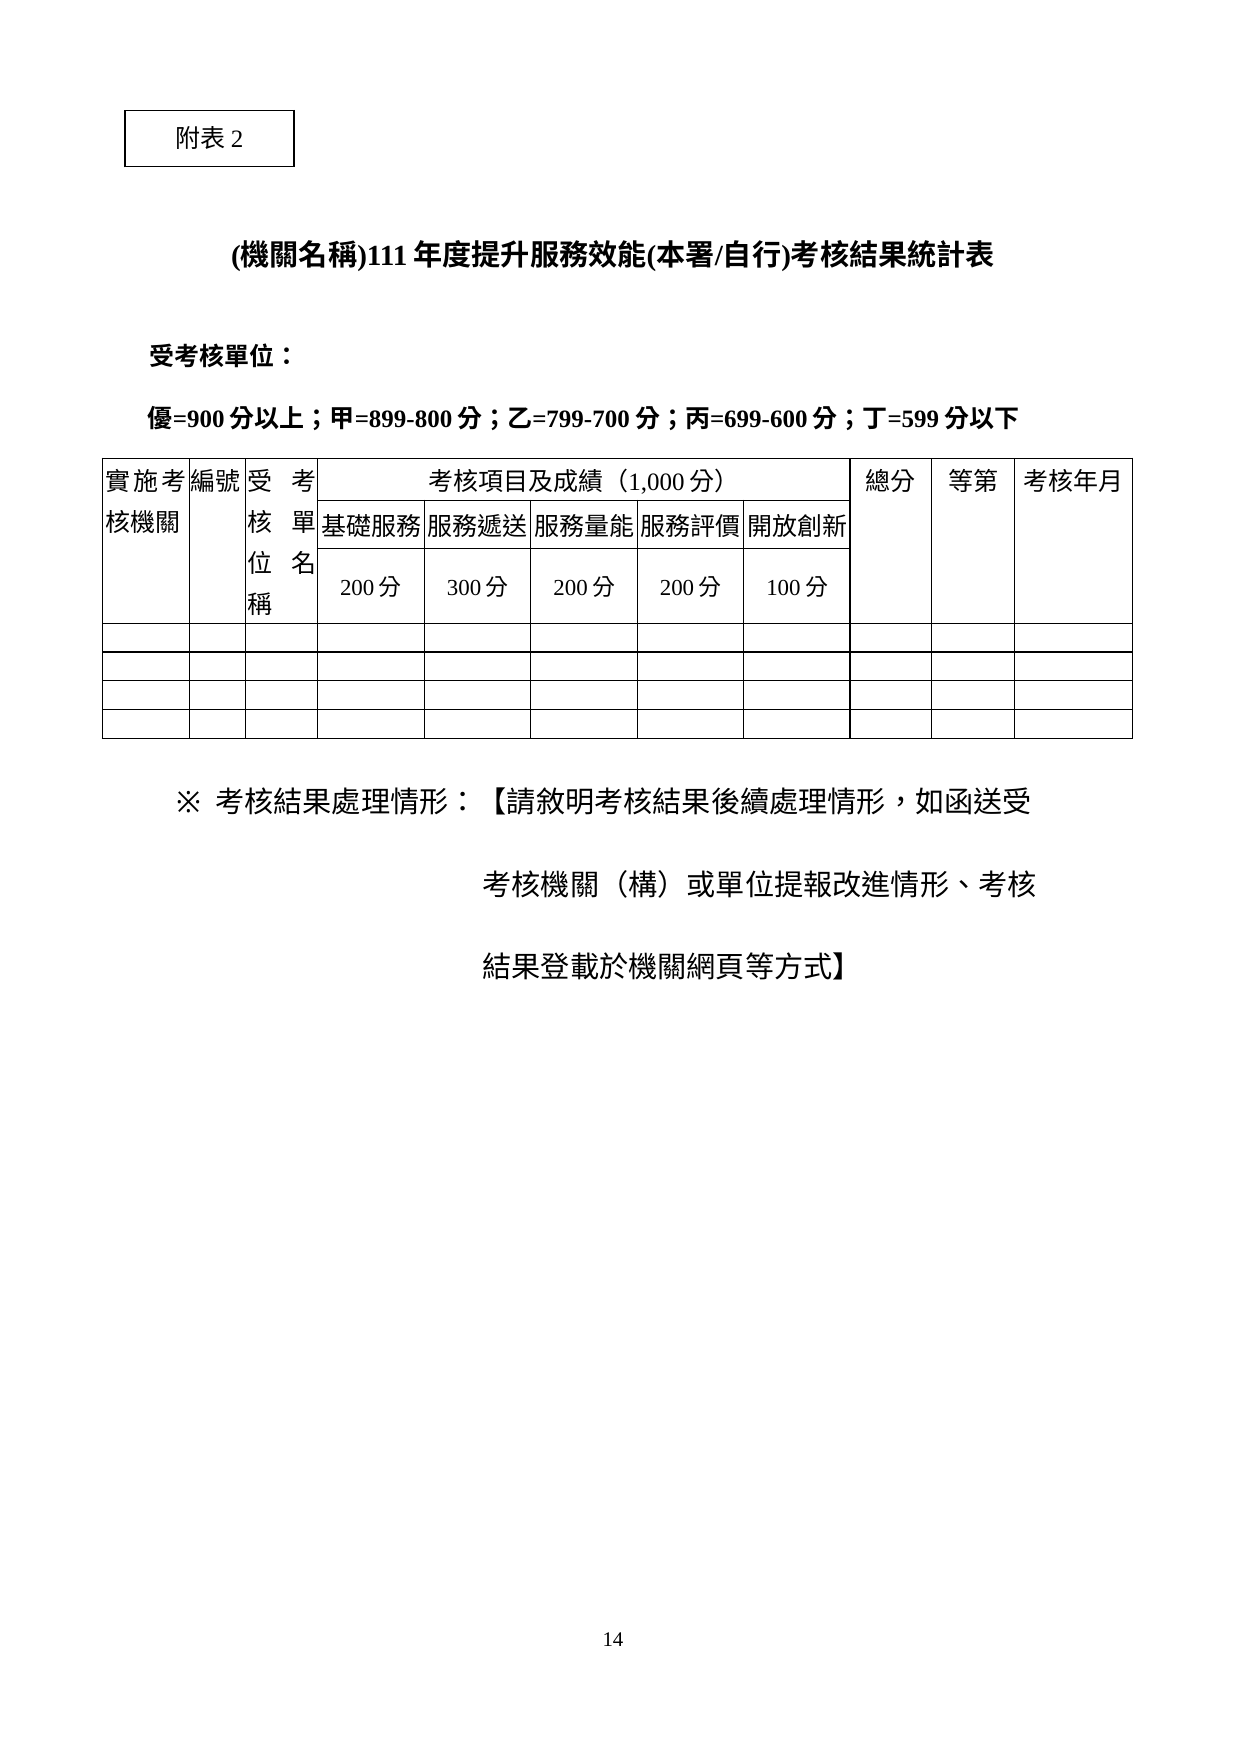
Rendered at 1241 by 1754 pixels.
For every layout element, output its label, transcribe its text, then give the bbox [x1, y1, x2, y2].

table_cell [246, 624, 317, 651]
text 附表2 [141, 119, 278, 155]
table_cell [318, 710, 424, 738]
table_header 編號 [190, 459, 245, 623]
table_header 總分 [851, 459, 931, 623]
table_cell [103, 681, 189, 709]
table_cell [190, 624, 245, 651]
text 優=900分以上；甲=899-800分；乙=799-700分；丙=699-600分；丁=599分以下 [148, 396, 1063, 437]
table_header 受考核單位名稱 [246, 459, 317, 623]
text 考核機關（構）或單位提報改進情形、考核 [176, 841, 1063, 923]
table_cell [638, 681, 743, 709]
table_cell [531, 653, 637, 680]
table_cell [318, 681, 424, 709]
table_cell 100分 [744, 549, 849, 623]
table_cell [932, 624, 1014, 651]
text 結果登載於機關網頁等方式】 [176, 923, 1063, 1006]
table_cell [190, 681, 245, 709]
table_cell [103, 624, 189, 651]
table_cell [638, 710, 743, 738]
table_cell [851, 624, 931, 651]
table_header 考核項目及成績（1,000分） [318, 459, 849, 499]
text (機關名稱)111年度提升服務效能(本署/自行)考核結果統計表 [162, 211, 1063, 293]
table_cell [246, 710, 317, 738]
table_cell [932, 710, 1014, 738]
table_header 等第 [932, 459, 1014, 623]
table_cell [190, 710, 245, 738]
table_cell [425, 710, 530, 738]
table_cell [318, 653, 424, 680]
table_cell 開放創新 [744, 501, 849, 547]
table_cell [744, 710, 849, 738]
table_cell [425, 681, 530, 709]
table_cell 服務量能 [531, 501, 637, 547]
table_cell [531, 681, 637, 709]
table_cell 200分 [638, 549, 743, 623]
table_cell [318, 624, 424, 651]
table_cell [638, 653, 743, 680]
text 受考核單位： [149, 334, 1063, 375]
table_cell [638, 624, 743, 651]
table_cell 200分 [318, 549, 424, 623]
table_cell [1015, 653, 1132, 680]
table_cell [190, 653, 245, 680]
table_cell [246, 681, 317, 709]
table_cell [425, 653, 530, 680]
table_cell [531, 624, 637, 651]
table_header 考核年月 [1015, 459, 1132, 623]
table_cell [246, 653, 317, 680]
table_cell [1015, 710, 1132, 738]
table_cell [744, 624, 849, 651]
table_cell 200分 [531, 549, 637, 623]
table_cell [425, 624, 530, 651]
table_cell [932, 681, 1014, 709]
table_cell [1015, 681, 1132, 709]
list 考核結果處理情形：【請敘明考核結果後續處理情形，如函送受 [176, 759, 1063, 841]
table_cell [744, 653, 849, 680]
table_cell [531, 710, 637, 738]
table_cell [851, 710, 931, 738]
table_cell 300分 [425, 549, 530, 623]
table_cell [932, 653, 1014, 680]
table_cell [1015, 624, 1132, 651]
table_cell [103, 710, 189, 738]
table_cell [103, 653, 189, 680]
table_cell [851, 653, 931, 680]
table_cell 服務遞送 [425, 501, 530, 547]
table_header 實施考核機關 [103, 459, 189, 623]
table_cell 基礎服務 [318, 501, 424, 547]
table_cell [744, 681, 849, 709]
table_cell [851, 681, 931, 709]
table_cell 服務評價 [638, 501, 743, 547]
